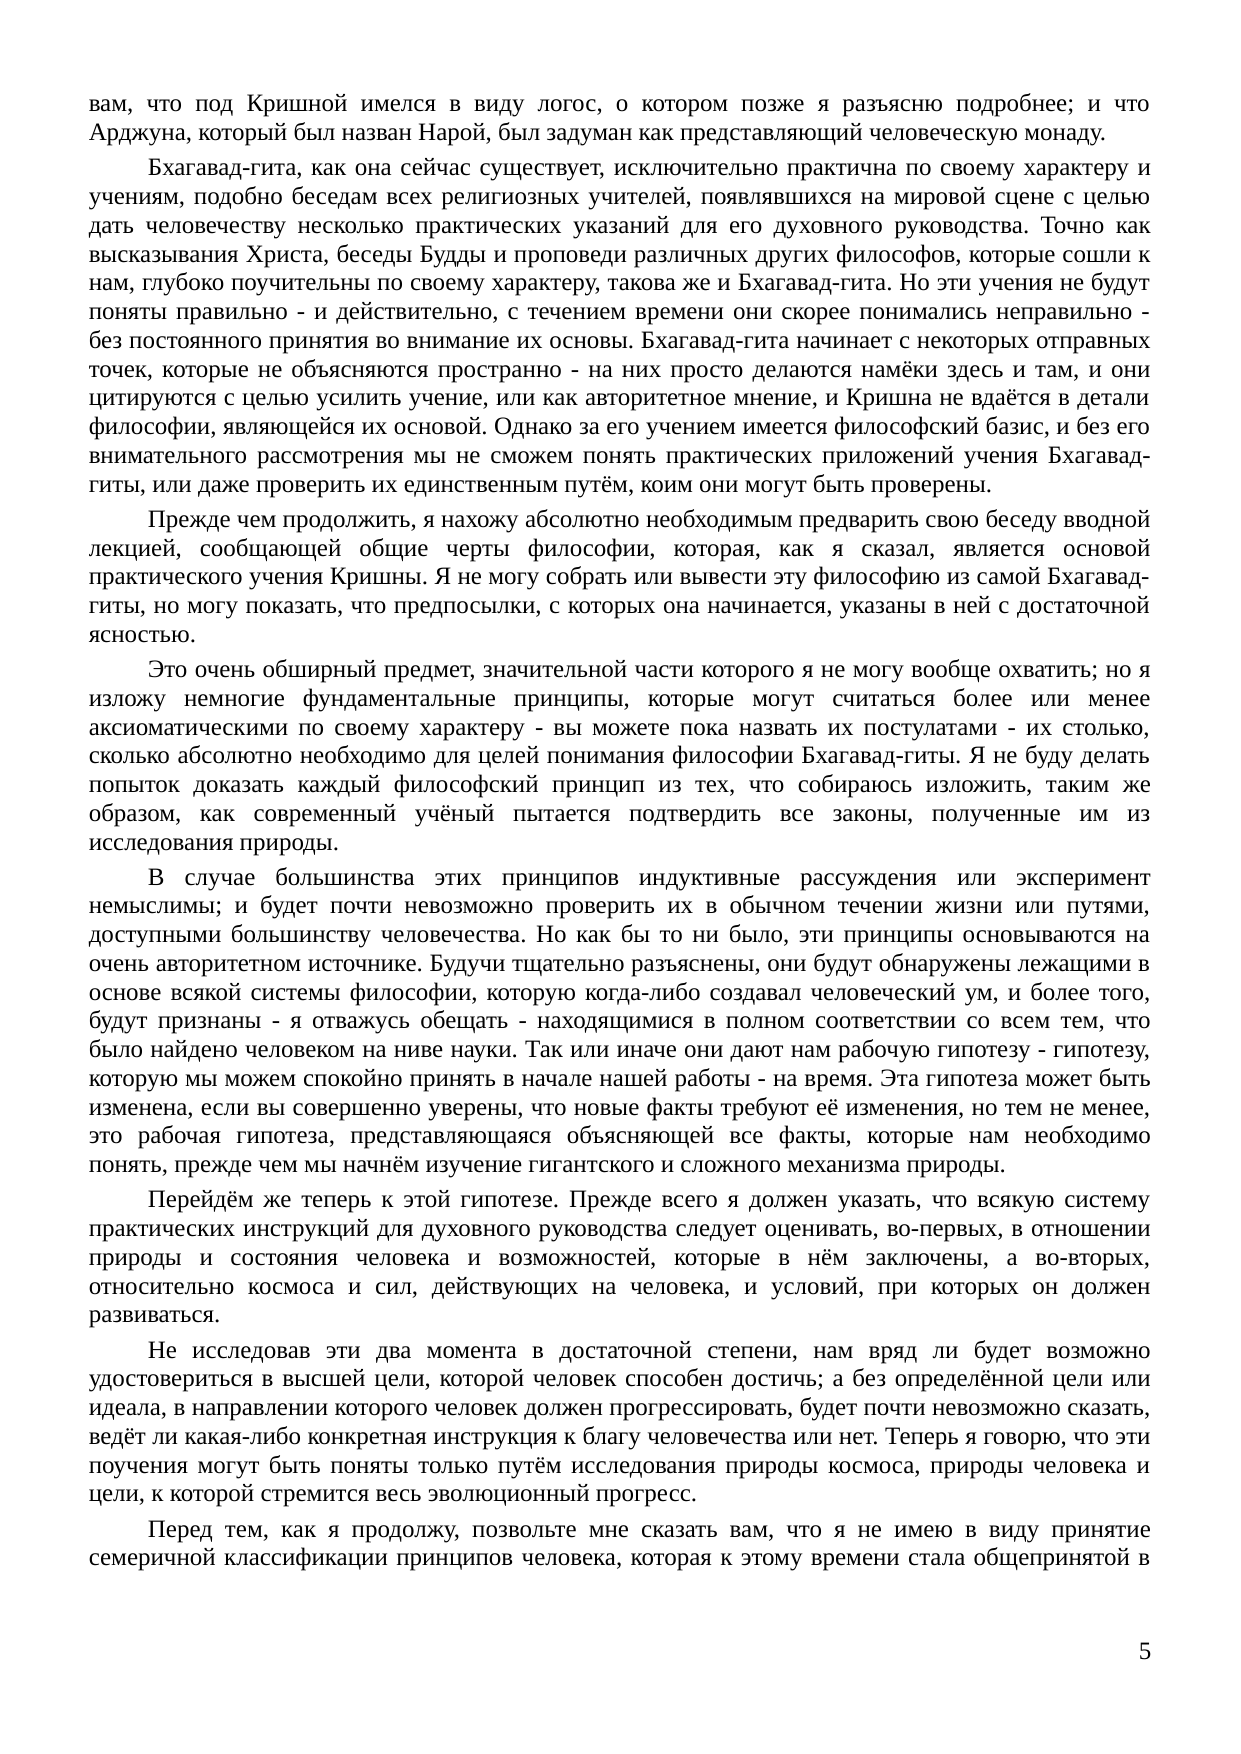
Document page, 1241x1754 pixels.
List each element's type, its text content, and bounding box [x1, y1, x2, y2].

text В случае большинства этих принципов индуктивные рассуждения или эксперимент немыслимы; и будет почти невозможно проверить их в обычном течении жизни или путями, доступными большинству человечества. Но как бы то ни было, эти принципы основываются на очень авторитетном источнике. Будучи тщательно разъяснены, они будут обнаружены лежащими в основе всякой системы философии, которую когда-либо создавал человеческий ум, и более того, будут признаны - я отважусь обещать - находящимися в полном соответствии со всем тем, что было найдено человеком на ниве науки. Так или иначе они дают нам рабочую гипотезу - гипотезу, которую мы можем спокойно принять в начале нашей работы - на время. Эта гипотеза может быть изменена, если вы совершенно уверены, что новые факты требуют её изменения, но тем не менее, это рабочая гипотеза, представляющаяся объясняющей все факты, которые нам необходимо понять, прежде чем мы начнём изучение гигантского и сложного механизма природы. [88, 862, 1152, 1178]
text Это очень обширный предмет, значительной части которого я не могу вообще охватить; но я изложу немногие фундаментальные принципы, которые могут считаться более или менее аксиоматическими по своему характеру - вы можете пока назвать их постулатами - их столько, сколько абсолютно необходимо для целей понимания философии Бхагавад-гиты. Я не буду делать попыток доказать каждый философский принцип из тех, что собираюсь изложить, таким же образом, как современный учёный пытается подтвердить все законы, полученные им из исследования природы. [88, 654, 1152, 855]
text Перейдём же теперь к этой гипотезе. Прежде всего я должен указать, что всякую систему практических инструкций для духовного руководства следует оценивать, во-первых, в отношении природы и состояния человека и возможностей, которые в нём заключены, а во-вторых, относительно космоса и сил, действующих на человека, и условий, при которых он должен развиваться. [88, 1184, 1152, 1328]
text вам, что под Кришной имелся в виду логос, о котором позже я разъясню подробнее; и что Арджуна, который был назван Нарой, был задуман как представляющий человеческую монаду. [88, 88, 1152, 146]
text Перед тем, как я продолжу, позвольте мне сказать вам, что я не имею в виду принятие семеричной классификации принципов человека, которая к этому времени стала общепринятой в [88, 1514, 1152, 1571]
text Прежде чем продолжить, я нахожу абсолютно необходимым предварить свою беседу вводной лекцией, сообщающей общие черты философии, которая, как я сказал, является основой практического учения Кришны. Я не могу собрать или вывести эту философию из самой Бхагавад-гиты, но могу показать, что предпосылки, с которых она начинается, указаны в ней с достаточной ясностью. [88, 504, 1152, 648]
text Не исследовав эти два момента в достаточной степени, нам вряд ли будет возможно удостовериться в высшей цели, которой человек способен достичь; а без определённой цели или идеала, в направлении которого человек должен прогрессировать, будет почти невозможно сказать, ведёт ли какая-либо конкретная инструкция к благу человечества или нет. Теперь я говорю, что эти поучения могут быть поняты только путём исследования природы космоса, природы человека и цели, к которой стремится весь эволюционный прогресс. [88, 1335, 1152, 1507]
text Бхагавад-гита, как она сейчас существует, исключительно практична по своему характеру и учениям, подобно беседам всех религиозных учителей, появлявшихся на мировой сцене с целью дать человечеству несколько практических указаний для его духовного руководства. Точно как высказывания Христа, беседы Будды и проповеди различных других философов, которые сошли к нам, глубоко поучительны по своему характеру, такова же и Бхагавад-гита. Но эти учения не будут поняты правильно - и действительно, с течением времени они скорее понимались неправильно - без постоянного принятия во внимание их основы. Бхагавад-гита начинает с некоторых отправных точек, которые не объясняются пространно - на них просто делаются намёки здесь и там, и они цитируются с целью усилить учение, или как авторитетное мнение, и Кришна не вдаётся в детали философии, являющейся их основой. Однако за его учением имеется философский базис, и без его внимательного рассмотрения мы не сможем понять практических приложений учения Бхагавад-гиты, или даже проверить их единственным путём, коим они могут быть проверены. [88, 152, 1152, 497]
